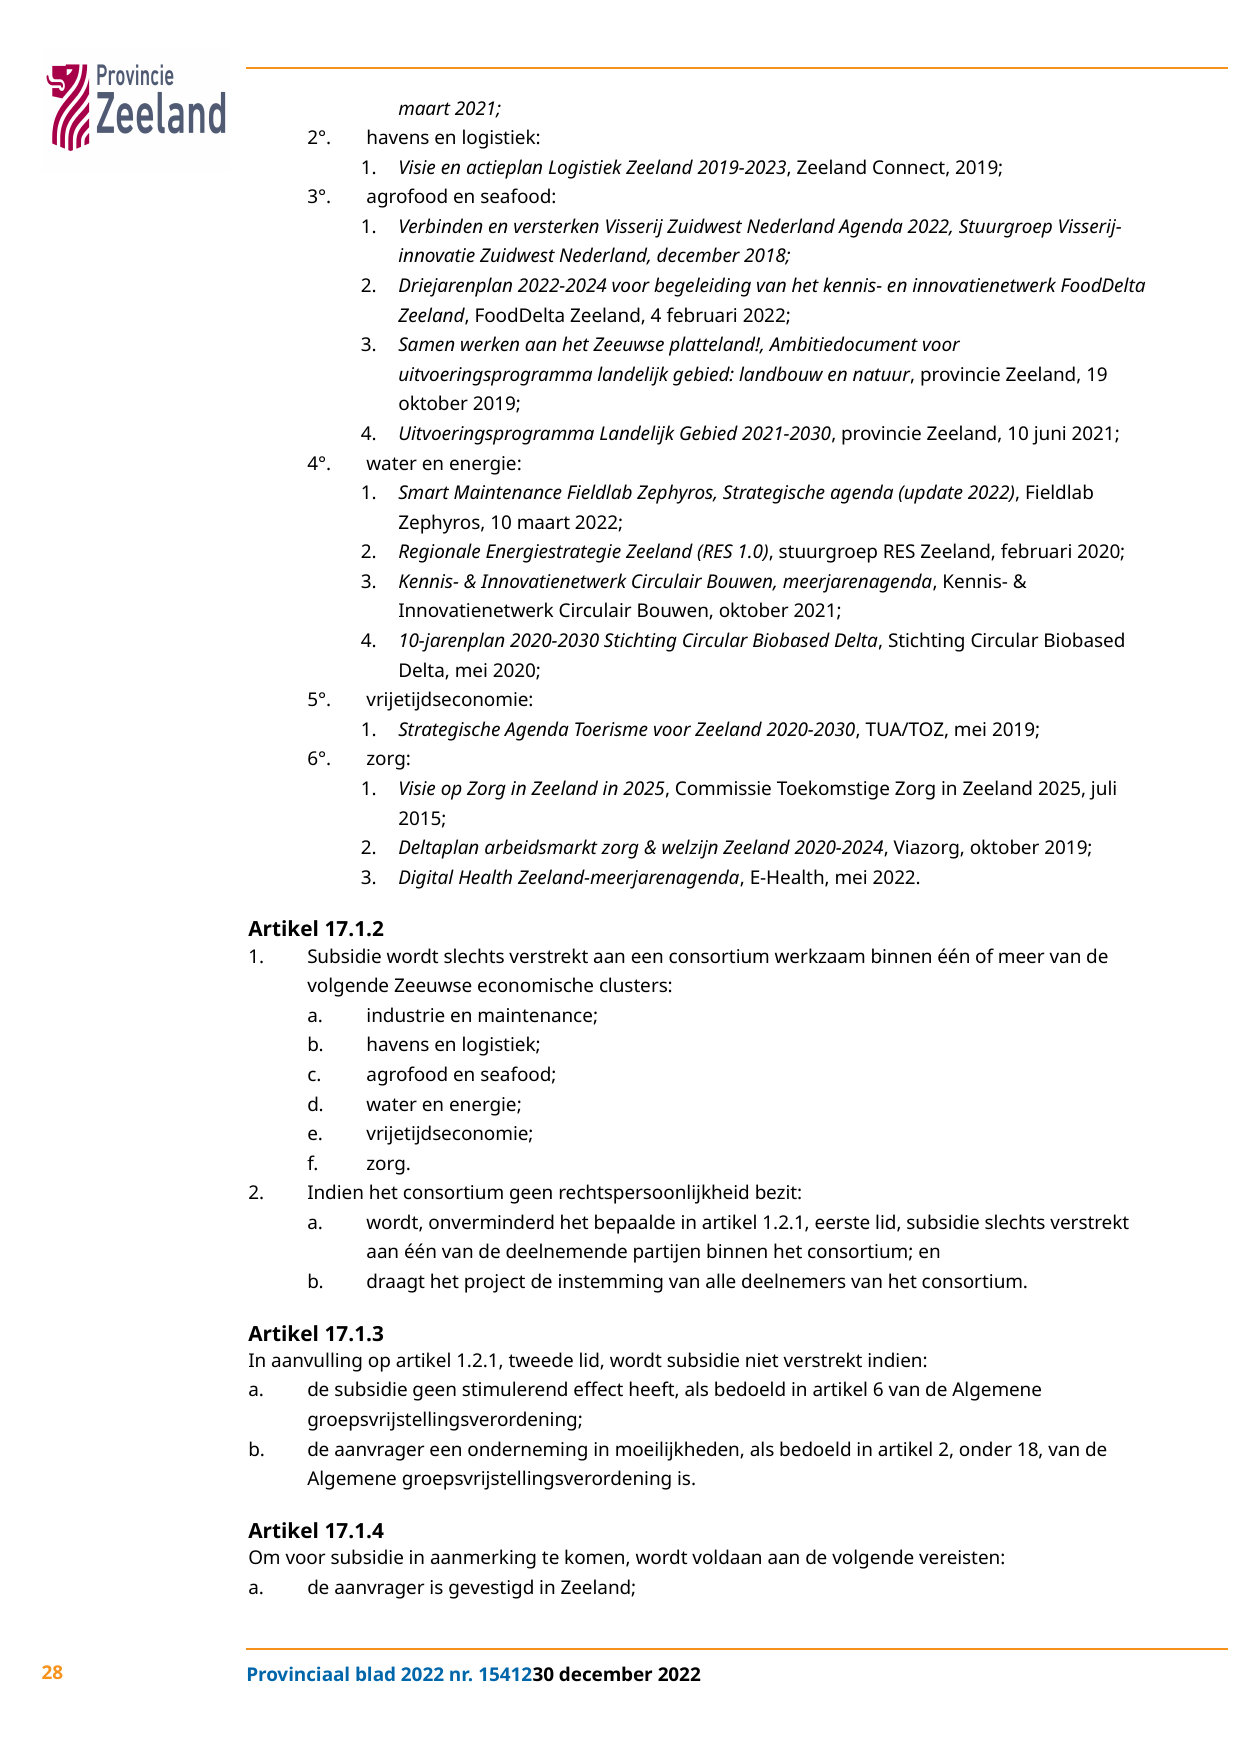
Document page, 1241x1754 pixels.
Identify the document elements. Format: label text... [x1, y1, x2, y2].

text Om voor subsidie in aanmerking te komen, wordt voldaan aan de volgende vereisten: [248, 1544, 1152, 1570]
text Artikel 17.1.2 [248, 914, 1152, 943]
list Indien het consortium geen rechtspersoonlijkheid bezit: [248, 1179, 1152, 1205]
list de subsidie geen stimulerend effect heeft, als bedoeld in artikel 6 van de Algemene groepsvrijstellingsverordening; [248, 1377, 1152, 1432]
list de aanvrager een onderneming in moeilijkheden, als bedoeld in artikel 2, onder 18, van de Algemene groepsvrijstellingsverordening is. [248, 1436, 1152, 1491]
text In aanvulling op artikel 1.2.1, tweede lid, wordt subsidie niet verstrekt indien: [248, 1347, 1152, 1373]
list Subsidie wordt slechts verstrekt aan een consortium werkzaam binnen één of meer van de volgende Zeeuwse economische clusters: [248, 943, 1152, 998]
list Uitvoeringsprogramma Landelijk Gebied 2021-2030, provincie Zeeland, 10 juni 2021; [361, 420, 1152, 446]
list 10-jarenplan 2020-2030 Stichting Circular Biobased Delta, Stichting Circular Biobased Delta, mei 2020; [361, 627, 1152, 683]
list Samen werken aan het Zeeuwse platteland!, Ambitiedocument voor uitvoeringsprogramma landelijk gebied: landbouw en natuur, provincie Zeeland, 19 oktober 2019; [361, 331, 1152, 416]
list Strategische Agenda Toerisme voor Zeeland 2020-2030, TUA/TOZ, mei 2019; [361, 716, 1152, 742]
list maart 2021; [361, 95, 1152, 121]
list vrijetijdseconomie; [307, 1120, 1152, 1146]
picture [41, 47, 231, 172]
list Visie en actieplan Logistiek Zeeland 2019-2023, Zeeland Connect, 2019; [361, 154, 1152, 180]
list zorg: [307, 746, 1152, 771]
list Verbinden en versterken Visserij Zuidwest Nederland Agenda 2022, Stuurgroep Visserĳ-innovatie Zuidwest Nederland, december 2018; [361, 213, 1152, 268]
list Driejarenplan 2022-2024 voor begeleiding van het kennis- en innovatienetwerk FoodDelta Zeeland, FoodDelta Zeeland, 4 februari 2022; [361, 272, 1152, 328]
list draagt het project de instemming van alle deelnemers van het consortium. [307, 1268, 1152, 1294]
text Artikel 17.1.4 [248, 1516, 1152, 1544]
list Deltaplan arbeidsmarkt zorg & welzijn Zeeland 2020-2024, Viazorg, oktober 2019; [361, 834, 1152, 860]
list agrofood en seafood: [307, 183, 1152, 209]
list Visie op Zorg in Zeeland in 2025, Commissie Toekomstige Zorg in Zeeland 2025, juli 2015; [361, 775, 1152, 831]
list Kennis- & Innovatienetwerk Circulair Bouwen, meerjarenagenda, Kennis- & Innovatienetwerk Circulair Bouwen, oktober 2021; [361, 568, 1152, 623]
list de aanvrager is gevestigd in Zeeland; [248, 1574, 1152, 1599]
list water en energie; [307, 1091, 1152, 1116]
list zorg. [307, 1150, 1152, 1176]
list havens en logistiek; [307, 1032, 1152, 1057]
list Regionale Energiestrategie Zeeland (RES 1.0), stuurgroep RES Zeeland, februari 2020; [361, 538, 1152, 564]
list havens en logistiek: [307, 124, 1152, 150]
text Artikel 17.1.3 [248, 1319, 1152, 1347]
list industrie en maintenance; [307, 1002, 1152, 1028]
list wordt, onverminderd het bepaalde in artikel 1.2.1, eerste lid, subsidie slechts verstrekt aan één van de deelnemende partijen binnen het consortium; en [307, 1209, 1152, 1264]
list agrofood en seafood; [307, 1061, 1152, 1087]
list Smart Maintenance Fieldlab Zephyros, Strategische agenda (update 2022), Fieldlab Zephyros, 10 maart 2022; [361, 479, 1152, 535]
list vrijetijdseconomie: [307, 686, 1152, 712]
list water en energie: [307, 450, 1152, 476]
list Digital Health Zeeland-meerjarenagenda, E-Health, mei 2022. [361, 864, 1152, 890]
